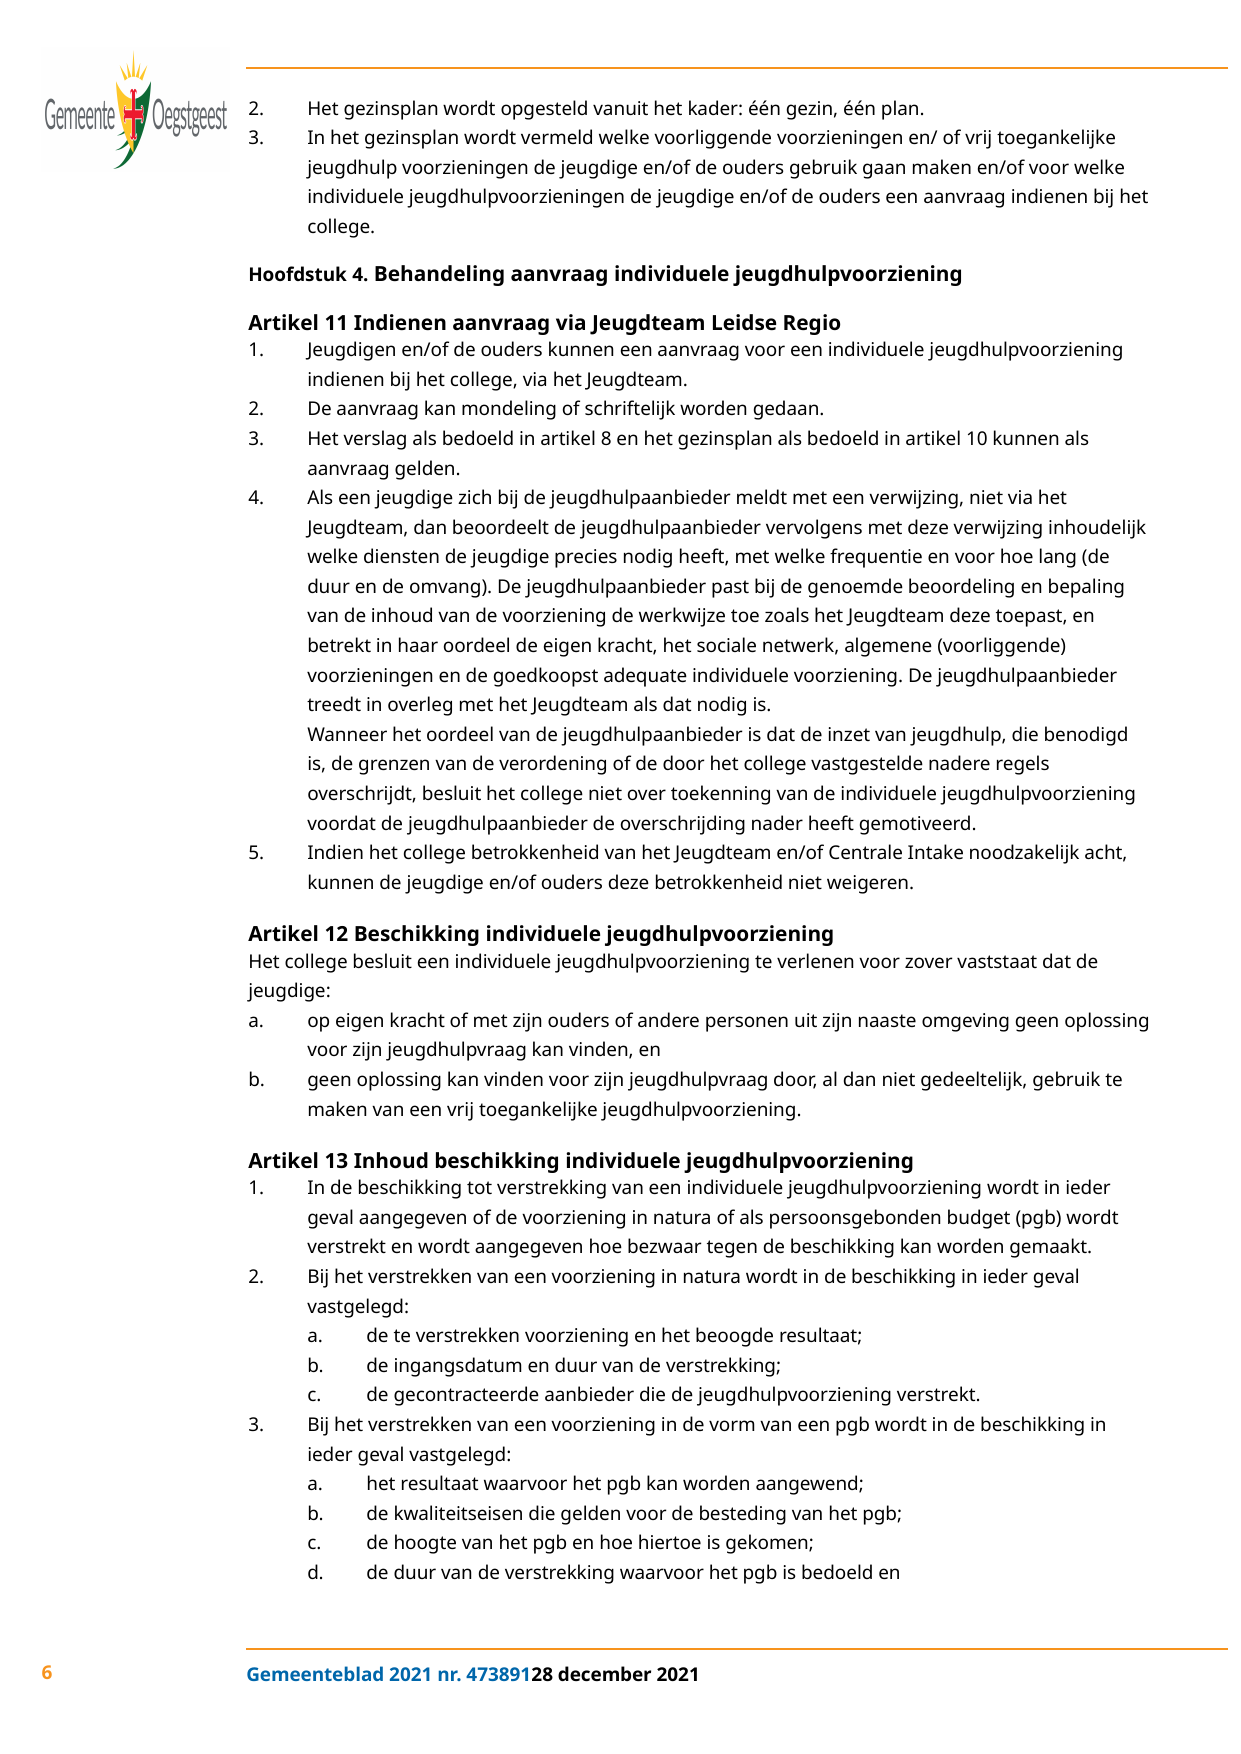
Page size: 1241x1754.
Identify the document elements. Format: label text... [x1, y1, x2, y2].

list Jeugdigen en/of de ouders kunnen een aanvraag voor een individuele jeugdhulpvoorziening indienen bij het college, via het Jeugdteam. [248, 336, 1152, 392]
list op eigen kracht of met zijn ouders of andere personen uit zijn naaste omgeving geen oplossing voor zijn jeugdhulpvraag kan vinden, en [248, 1007, 1152, 1062]
list de ingangsdatum en duur van de verstrekking; [307, 1352, 1152, 1378]
list Het gezinsplan wordt opgesteld vanuit het kader: één gezin, één plan. [248, 95, 1152, 121]
list het resultaat waarvoor het pgb kan worden aangewend; [307, 1470, 1152, 1496]
text Het college besluit een individuele jeugdhulpvoorziening te verlenen voor zover vaststaat dat de jeugdige: [248, 948, 1152, 1003]
text Artikel 12 Beschikking individuele jeugdhulpvoorziening [248, 919, 1152, 948]
list In de beschikking tot verstrekking van een individuele jeugdhulpvoorziening wordt in ieder geval aangegeven of de voorziening in natura of als persoonsgebonden budget (pgb) wordt verstrekt en wordt aangegeven hoe bezwaar tegen de beschikking kan worden gemaakt. [248, 1174, 1152, 1259]
list geen oplossing kan vinden voor zijn jeugdhulpvraag door, al dan niet gedeeltelijk, gebruik te maken van een vrij toegankelijke jeugdhulpvoorziening. [248, 1066, 1152, 1121]
list De aanvraag kan mondeling of schriftelijk worden gedaan. [248, 396, 1152, 421]
list Als een jeugdige zich bij de jeugdhulpaanbieder meldt met een verwijzing, niet via het Jeugdteam, dan beoordeelt de jeugdhulpaanbieder vervolgens met deze verwijzing inhoudelijk welke diensten de jeugdige precies nodig heeft, met welke frequentie en voor hoe lang (de duur en de omvang). De jeugdhulpaanbieder past bij de genoemde beoordeling en bepaling van de inhoud van de voorziening de werkwijze toe zoals het Jeugdteam deze toepast, en betrekt in haar oordeel de eigen kracht, het sociale netwerk, algemene (voorliggende) voorzieningen en de goedkoopst adequate individuele voorziening. De jeugdhulpaanbieder treedt in overleg met het Jeugdteam als dat nodig is. [248, 484, 1152, 717]
list de kwaliteitseisen die gelden voor de besteding van het pgb; [307, 1500, 1152, 1526]
list In het gezinsplan wordt vermeld welke voorliggende voorzieningen en/ of vrij toegankelijke jeugdhulp voorzieningen de jeugdige en/of de ouders gebruik gaan maken en/of voor welke individuele jeugdhulpvoorzieningen de jeugdige en/of de ouders een aanvraag indienen bij het college. [248, 124, 1152, 239]
list de gecontracteerde aanbieder die de jeugdhulpvoorziening verstrekt. [307, 1382, 1152, 1407]
list Bij het verstrekken van een voorziening in de vorm van een pgb wordt in de beschikking in ieder geval vastgelegd: [248, 1411, 1152, 1467]
picture [41, 47, 231, 172]
list Indien het college betrokkenheid van het Jeugdteam en/of Centrale Intake noodzakelijk acht, kunnen de jeugdige en/of ouders deze betrokkenheid niet weigeren. [248, 839, 1152, 895]
list Bij het verstrekken van een voorziening in natura wordt in de beschikking in ieder geval vastgelegd: [248, 1263, 1152, 1319]
list de hoogte van het pgb en hoe hiertoe is gekomen; [307, 1529, 1152, 1555]
list Wanneer het oordeel van de jeugdhulpaanbieder is dat de inzet van jeugdhulp, die benodigd is, de grenzen van de verordening of de door het college vastgestelde nadere regels overschrijdt, besluit het college niet over toekenning van de individuele jeugdhulpvoorziening voordat de jeugdhulpaanbieder de overschrijding nader heeft gemotiveerd. [248, 721, 1152, 836]
list Het verslag als bedoeld in artikel 8 en het gezinsplan als bedoeld in artikel 10 kunnen als aanvraag gelden. [248, 425, 1152, 481]
text Artikel 11 Indienen aanvraag via Jeugdteam Leidse Regio [248, 308, 1152, 336]
list de duur van de verstrekking waarvoor het pgb is bedoeld en [307, 1559, 1152, 1585]
text Artikel 13 Inhoud beschikking individuele jeugdhulpvoorziening [248, 1146, 1152, 1174]
list de te verstrekken voorziening en het beoogde resultaat; [307, 1322, 1152, 1348]
text Hoofdstuk 4. Behandeling aanvraag individuele jeugdhulpvoorziening [248, 259, 1152, 287]
